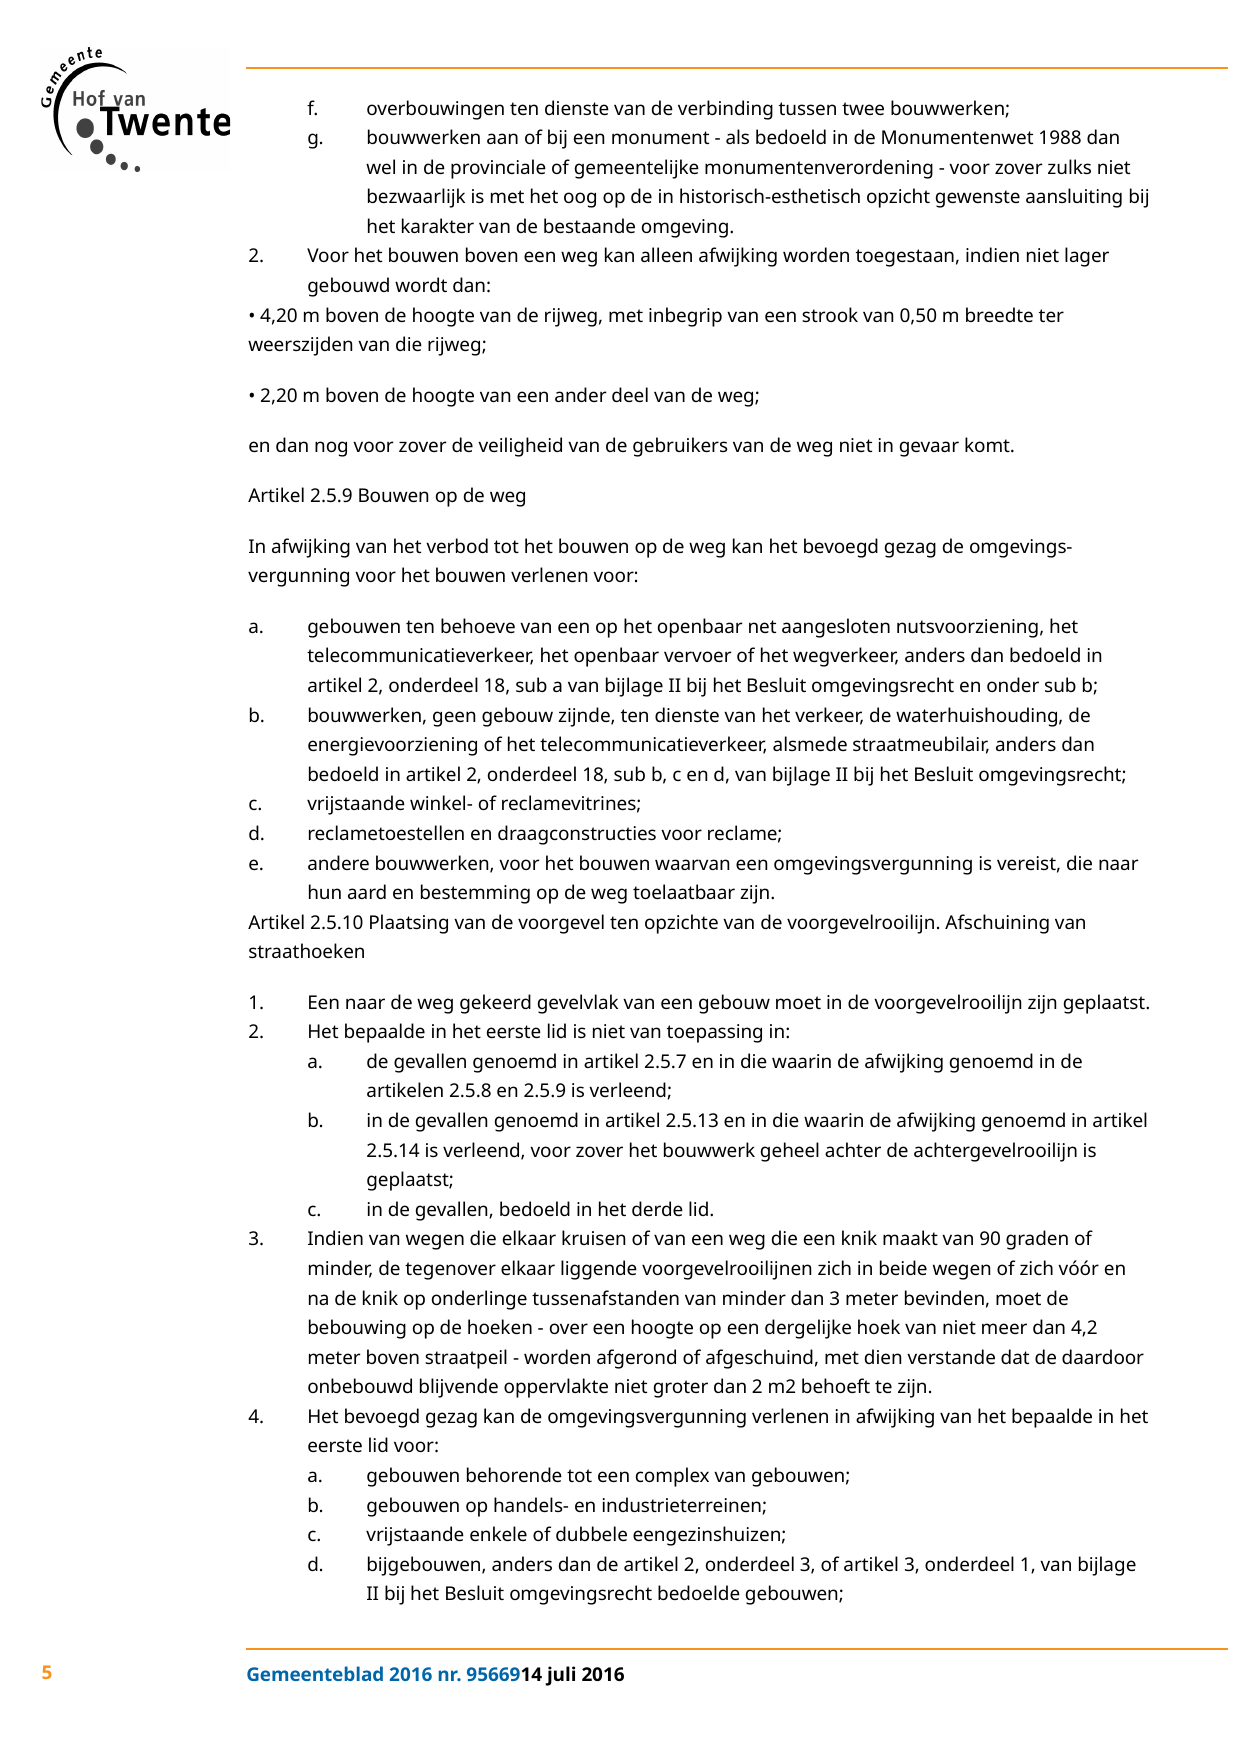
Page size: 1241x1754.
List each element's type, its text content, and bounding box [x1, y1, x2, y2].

list Indien van wegen die elkaar kruisen of van een weg die een knik maakt van 90 graden of minder, de tegenover elkaar liggende voorgevelrooilijnen zich in beide wegen of zich vóór en na de knik op onderlinge tussenafstanden van minder dan 3 meter bevinden, moet de bebouwing op de hoeken - over een hoogte op een dergelijke hoek van niet meer dan 4,2 meter boven straatpeil - worden afgerond of afgeschuind, met dien verstande dat de daardoor onbebouwd blijvende oppervlakte niet groter dan 2 m2 behoeft te zijn. [248, 1226, 1152, 1399]
list bijgebouwen, anders dan de artikel 2, onderdeel 3, of artikel 3, onderdeel 1, van bijlage II bij het Besluit omgevingsrecht bedoelde gebouwen; [307, 1551, 1152, 1606]
list gebouwen op handels- en industrieterreinen; [307, 1492, 1152, 1518]
text Artikel 2.5.9 Bouwen op de weg [248, 483, 1152, 508]
list reclametoestellen en draagconstructies voor reclame; [248, 820, 1152, 846]
list in de gevallen genoemd in artikel 2.5.13 en in die waarin de afwijking genoemd in artikel 2.5.14 is verleend, voor zover het bouwwerk geheel achter de achtergevelrooilijn is geplaatst; [307, 1107, 1152, 1192]
list gebouwen behorende tot een complex van gebouwen; [307, 1462, 1152, 1488]
list Het bevoegd gezag kan de omgevingsvergunning verlenen in afwijking van het bepaalde in het eerste lid voor: [248, 1403, 1152, 1458]
list Voor het bouwen boven een weg kan alleen afwijking worden toegestaan, indien niet lager gebouwd wordt dan: [248, 243, 1152, 298]
list gebouwen ten behoeve van een op het openbaar net aangesloten nutsvoorziening, het telecommunicatieverkeer, het openbaar vervoer of het wegverkeer, anders dan bedoeld in artikel 2, onderdeel 18, sub a van bijlage II bij het Besluit omgevingsrecht en onder sub b; [248, 613, 1152, 698]
list de gevallen genoemd in artikel 2.5.7 en in die waarin de afwijking genoemd in de artikelen 2.5.8 en 2.5.9 is verleend; [307, 1048, 1152, 1103]
picture [41, 47, 231, 172]
text • 2,20 m boven de hoogte van een ander deel van de weg; [248, 382, 1152, 408]
text In afwijking van het verbod tot het bouwen op de weg kan het bevoegd gezag de omgevings-vergunning voor het bouwen verlenen voor: [248, 533, 1152, 588]
list Het bepaalde in het eerste lid is niet van toepassing in: [248, 1018, 1152, 1044]
list Een naar de weg gekeerd gevelvlak van een gebouw moet in de voorgevelrooilijn zijn geplaatst. [248, 989, 1152, 1015]
text en dan nog voor zover de veiligheid van de gebruikers van de weg niet in gevaar komt. [248, 432, 1152, 458]
list vrijstaande enkele of dubbele eengezinshuizen; [307, 1521, 1152, 1547]
text • 4,20 m boven de hoogte van de rijweg, met inbegrip van een strook van 0,50 m breedte ter weerszijden van die rijweg; [248, 302, 1152, 357]
list bouwwerken aan of bij een monument - als bedoeld in de Monumentenwet 1988 dan wel in de provinciale of gemeentelijke monumentenverordening - voor zover zulks niet bezwaarlijk is met het oog op de in historisch-esthetisch opzicht gewenste aansluiting bij het karakter van de bestaande omgeving. [307, 124, 1152, 239]
text Artikel 2.5.10 Plaatsing van de voorgevel ten opzichte van de voorgevelrooilijn. Afschuining van straathoeken [248, 909, 1152, 964]
list overbouwingen ten dienste van de verbinding tussen twee bouwwerken; [307, 95, 1152, 121]
list bouwwerken, geen gebouw zijnde, ten dienste van het verkeer, de waterhuishouding, de energievoorziening of het telecommunicatieverkeer, alsmede straatmeubilair, anders dan bedoeld in artikel 2, onderdeel 18, sub b, c en d, van bijlage II bij het Besluit omgevingsrecht; [248, 702, 1152, 787]
list andere bouwwerken, voor het bouwen waarvan een omgevingsvergunning is vereist, die naar hun aard en bestemming op de weg toelaatbaar zijn. [248, 850, 1152, 905]
list vrijstaande winkel- of reclamevitrines; [248, 791, 1152, 816]
list in de gevallen, bedoeld in het derde lid. [307, 1196, 1152, 1222]
